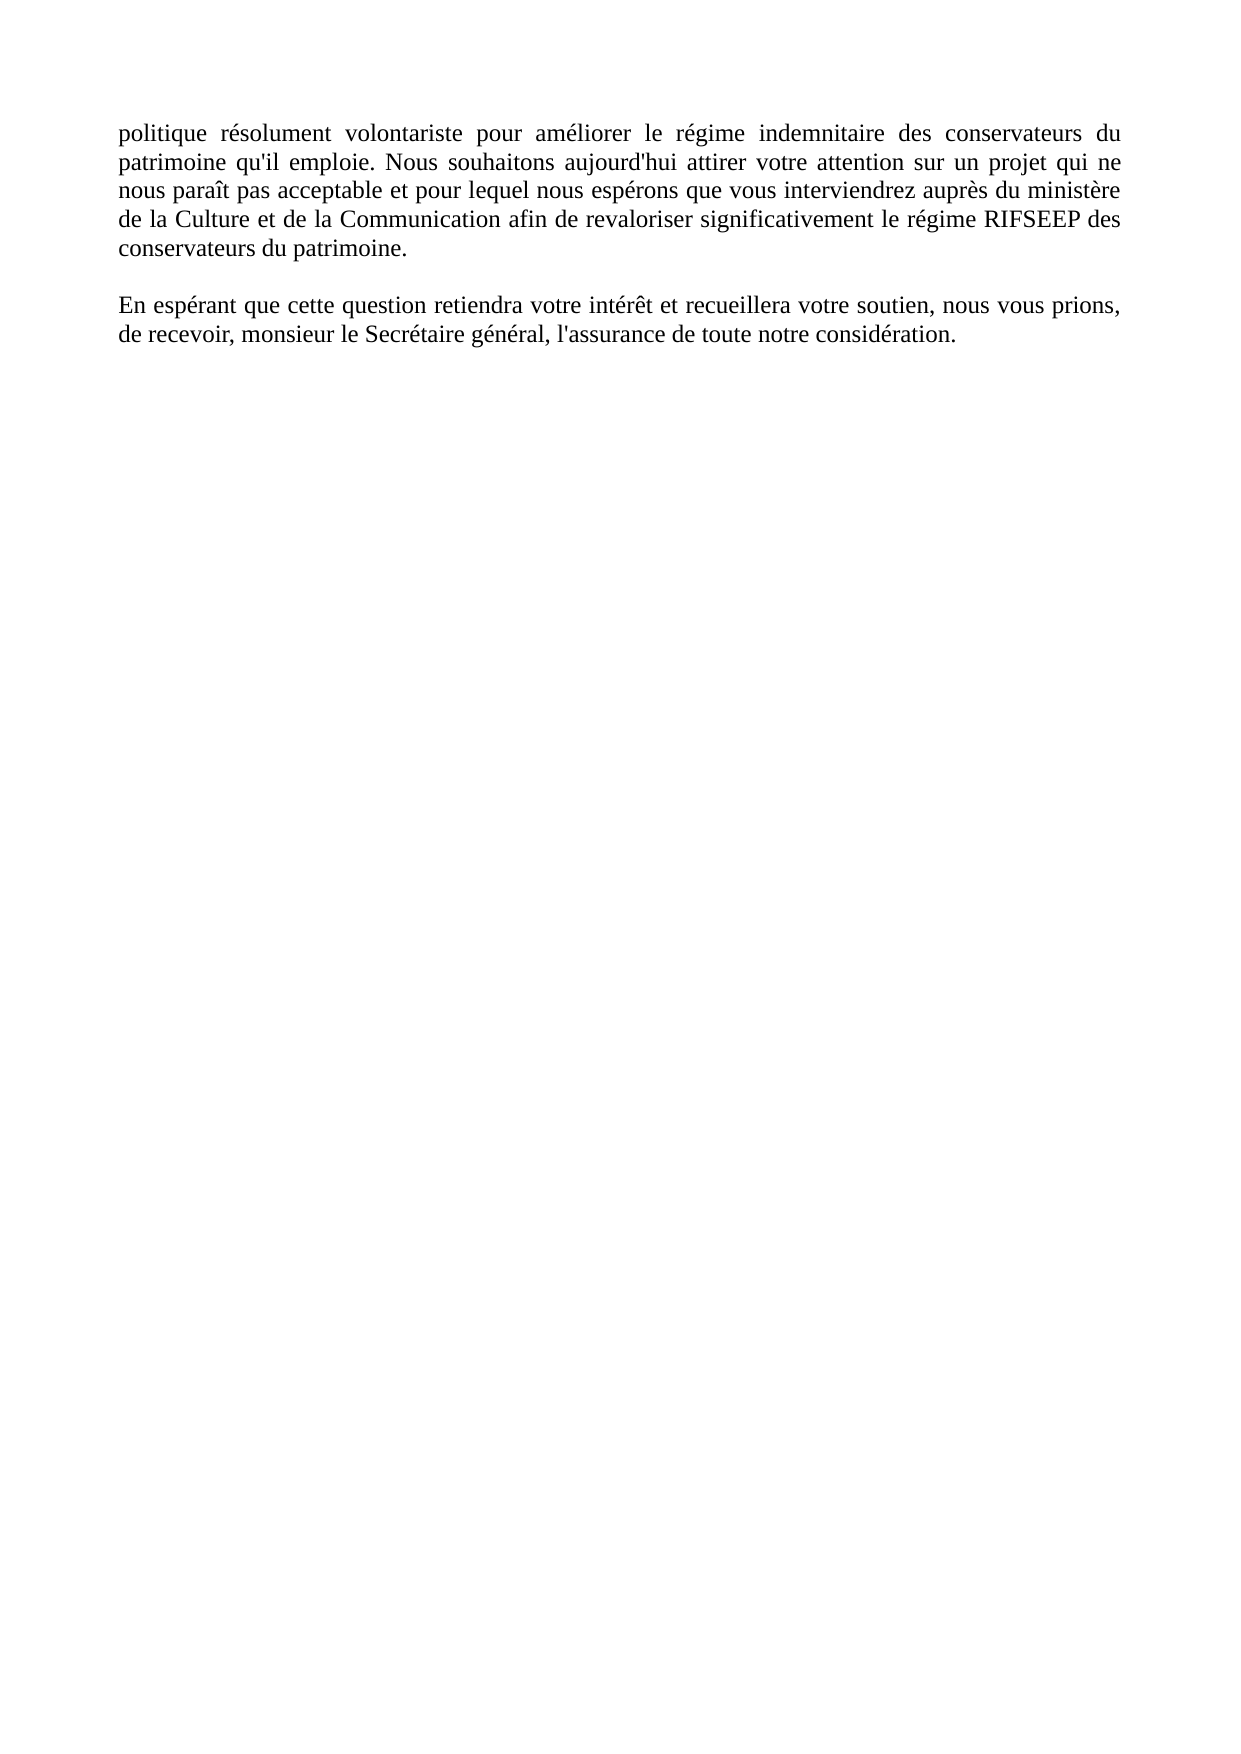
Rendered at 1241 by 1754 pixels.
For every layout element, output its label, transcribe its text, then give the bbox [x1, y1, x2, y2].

text politique résolument volontariste pour améliorer le régime indemnitaire des conservateurs du patrimoine qu'il emploie. Nous souhaitons aujourd'hui attirer votre attention sur un projet qui ne nous paraît pas acceptable et pour lequel nous espérons que vous interviendrez auprès du ministère de la Culture et de la Communication afin de revaloriser significativement le régime RIFSEEP des conservateurs du patrimoine. [118, 118, 1122, 262]
text En espérant que cette question retiendra votre intérêt et recueillera votre soutien, nous vous prions, de recevoir, monsieur le Secrétaire général, l'assurance de toute notre considération. [118, 291, 1122, 348]
